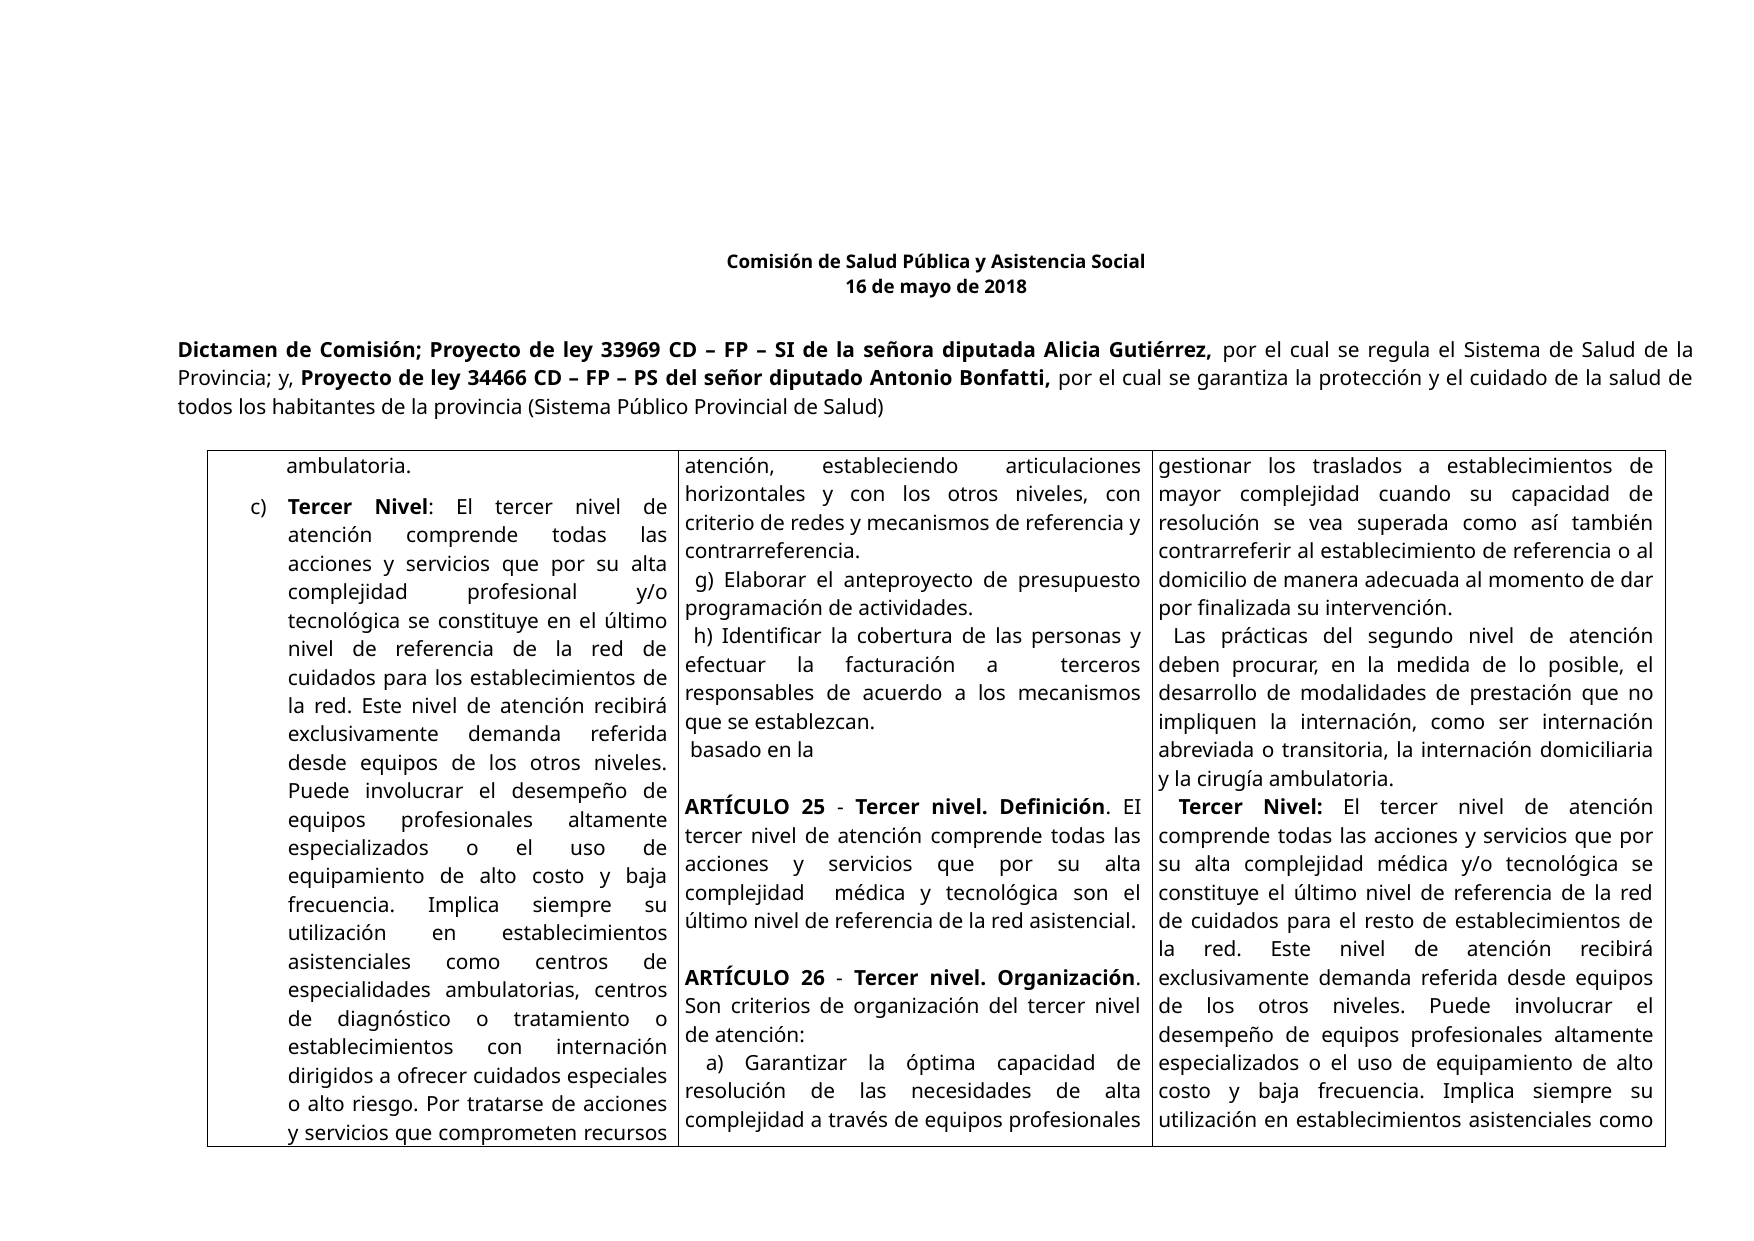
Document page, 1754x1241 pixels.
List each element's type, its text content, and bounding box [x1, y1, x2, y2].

table_cell ARTÍCULO 11°: Niveles de complejidad. La organización del Sistema Público Provincial con base a la estrategia de atención primaria exige un ordenamiento regional de los establecimientos y dispositivos de atención con criterio de redes escalonadas que garanticen progresividad en los cuidados, constituyendo tres niveles de atención en los que la complejidad estará determinada por cuestiones estructurales como Ia disponibilidad de tecnología dura y especialización profesional requerida para la problemática de salud a atender y será valorada en términos de necesidades y oportunidades para el acceso, en tiempo de llegada a los establecimientos como así también de eﬁcacia y eficiencia del sistema con relación a cuestiones de disponibilidad de ‘los recursos y costos relativos. Las redes públicas jerarquizarán el primer nivel por sobre los otros en tanto es el que adscribe la población al sistema e involucrarán desde los dispositivos para la atención domiciliaria o el abordaje territorial hasta los establecimientos con internación de mayor complejidad existentes en la región de manera independiente de su dependencia administrativa. Los niveles de atención así definidos serán tres y deberán: estar articulados por mecanismos ágiles de referencia y contrarreferencia; establecer un sistema informatizado de acceso a turnos interestablecimientos que privilegie la demanda desde el primer nivel de atención; compartir Ia información referida a los contactos de los ciudadanos con los servicios en términos de diagnósticos e intervenciones realizadas, en una base de datos única que permita acceder al historial del tránsito del paciente por los distintos establecimientos y dependencias estatales desde cualquier punto de la red. Primer Nivel: El primer nivel de atención comprenderá todas las acciones y servicios que impliquen necesidades mínimas de cuidado en términos tecnológicos. lnvolucra actividades de protección y cuidado de la salud que pueden ser ofrecidas por equipos territoriales o desde establecimientos sin internación a saber: promoción de la salud, cuidado del medio ambiente, prevención de enfermedades, atención integral que garantice los procesos diagnósticos y terapéuticos amplios e interdisciplinarios, seguimiento del proceso de saIud/enfermedad/atención del individuo y gestión del acceso a los recursos de cuidado que están disponibles en los otros niveles de atención. Un primer nivel de atención podrá establecerse en modalidad de cuidado domiciliario, atención en un centro de salud o en atención ambulatoria en el sector de cuidados mínimos de un establecimiento con internación que disponga la conformación de los equipos básicos y equipos de apoyo a tales fines, debiendo en todos los casos garantizar Ia adscripción de los ciudadanos al sistema y el seguimiento del proceso más allá del espacio en el que se desarrollen las actividades Segundo Nivel: El segundo nivel de atención comprenderá todas las acciones y servicios de interconsulta especializada o de diagnóstico y tratamiento que se puedan ofrecer de manera ambulatoria y también aquellos que impliquen internación con requerimientos de cuidado de grado mínimo o intermedio. lnvolucra actividades de atención y cuidados de la salud que podrán ser ofrecidos tanto por equipos especializados que se desempeñan en el territorio (interdisciplinarios o monodisciplinares), por centros de especialidades ambulatorias o centros ambulatorios de diagnóstico y tratamiento o desde establecimientos con internación. Funcionarán preferentemente a demanda de los equipos básicos. El segundo nivel tiene obligación de disponer mecanismos de admisión privilegiados para las demandas desde el primer nivel, un sistema de turnos para prácticas e interconsultas administrable también desde el primer nivel y un sistema de referencia y contrarreferencia adecuado ya que los equipos que en él se desempeñen intervendrán en procesos singulares de atención en la especiﬁcidades de sus competencias y también funcionarán como espacios de segunda opinión o referencia matricial para un grupo determinado de equipos básicos. Será responsabilidad del segundo’ nivel gestionar los traslados a establecimientos de mayor complejidad cuando su capacidad de resolución se vea superada como así también contrarreferir al establecimiento de referencia o al domicilio de manera adecuada al momento de dar por ﬁnalizada su intervención. Las prácticas del segundo nivel de atención deben procurar, en la medida de lo posible, el desarrollo de modalidades de prestación que no impliquen la internación, como ser internación abreviada o transitoria, la internación domiciliaria y la cirugía ambulatoria. Tercer Nivel: El tercer nivel de atención comprende todas las acciones y servicios que por su alta complejidad médica y/o tecnológica se constituye el último nivel de referencia de la red de cuidados para el resto de establecimientos de la red. Este nivel de atención recibirá exclusivamente demanda referida desde equipos de los otros niveles. Puede involucrar el desempeño de equipos profesionales altamente especializados o el uso de equipamiento de alto costo y baja frecuencia. Implica siempre su utilización en establecimientos asistenciales como centros de especialidades ambulatorias, centros de diagnóstico o tratamiento o establecimientos con internación dirigidos a ofrecer cuidados especiales o alto riesgo. Por tratarse de acciones y servicios que implican el compromiso de recursos en general escasos y costosos que tienen baja incidencia poblacional, el sistema provincial habrá de procurar la concentración regional de los recursos de este nivel como única referencia para los establecimientos de ese territorio y en algunos casos en particular su centralización absoluta en términos de eficiencia. El concepto de progresividad en los cuidados atravesará también la estructura de los establecimientos con internación, que deberán procurar una reorganización de sus recursos materiales, humanos y tecnológicos de manera acorde a la necesidad de cuidado de los pacientes internados definiendo tres sectores: de cuidados mínimos, de cuidados intermedios y de cuidados intensivos. [1153, 451, 1665, 1146]
table_cell ARTÍCULO 18 - Articulación de niveles. La autoridad de aplicación garantiza la articulación de los tres niveles de atención del subsector estatal mediante un adecuado sistema de referencia y contrarreferencia con desarrollo de redes de servicios, que permita la atención integrada y de óptima calidad de todas las personas. ARTÍCULO 19 - Primer nivel. Definición. El primer nivel de atención comprende todas las acciones y servicios destinados a la promoción, prevención, diagnóstico, tratamiento y rehabilitación, en especialidades básicas y modalidades ambulatorias. ARTÍCULO 20 - Primer nivel. Organización. Son criterios de organización del primer nivel de atención: a)Constituir Ia puerta de entrada principal y el área de seguimiento de las personas en las redes de atención. b) Coordinar e implementar en su ámbito el sistema de información y vigilancia epidemiológica y sanitaria. c) Garantizar la formación de equipos interdisciplinarios e intersectoriales. d)ReaIizar las acciones de promoción, prevención, atención ambulatoria, incluyendo la internación domiciliaria, y todas aquéllas comprendidas en el primer nivel según la capacidad de resolución establecida para cada efector. e) Promover la participación comunitaria. f) Garantizar a las personas la capacidad de resolución adecuada a sus necesidades de atención, estableciendo articulaciones horizontales y con los otros niveles, con criterio de redes y mecanismos de referencia y contrarreferencia. g)EIaborar el anteproyecto de presupuesto programación de actividades. h)Identificar la cobertura de las personas y efectuar la facturación a terceros responsables de acuerdo a los mecanismos que se establezcan. basado en la - El rol del promotor social polivalente. El promotor social polivalente es una persona cuya labor consiste en las visitas casa por casa, convirtiéndose en un referente barrial. Tendrá un papel fundamental en lo relativo a: informar, relevar, cuidar, prevenir, ayudar y "apoyar a las familias en el ámbito de la salud, de la alimentación, de la higiene, del ambiente, del tratamiento de efluentes y aguas, de la edu- cación, del trabajo, de la vivienda, de la cultura y la participación. Su base será el Efector o Centro de Atención Primaria barrial, zonal o regional. ARTÍCULO 23 - Segundo nivel. Definición. El segundo nivel de atención comprende todas las acciones y servicios de atención ambulatoria especializada y aquéllas que requieran internación. ARTÍCULO 24 - Segundo nivel. Organización. Son criterios de organización del segundo nivel de atención: a) Constituir el escalón de referencia inmediata del primer nivel de atención. b) Garantizar la atención a través de equipos multidisciplinarios. c) Participar en la implementación y funcionamiento del sistema de información y vigilancia epidemiológica y sanitaria. d) Realizar las acciones de atención de especialidades, de internación de baja y mediana complejidad, de diagnóstico y tratamiento oportuno, de rehabilitación, y todas aquéllas comprendidas en el nivel y según la capacidad de resolución establecida para cada efector. e) Desarrollar nuevas modalidades de atención no basadas exclusivamente en la cama hospitalaria, tales como la cirugía ambulatoria, la internación domiciliaria y el consultorio de atención inmediata. f) Garantizar a las personas la capacidad de resolución adecuada a sus necesidades de atención, estableciendo articulaciones horizontales y con los otros niveles, con criterio de redes y mecanismos de referencia y contrarreferencia. g) Elaborar el anteproyecto de presupuesto programación de actividades. h) Identificar la cobertura de las personas y efectuar la facturación a terceros responsables de acuerdo a los mecanismos que se establezcan. basado en la ARTÍCULO 25 - Tercer nivel. Definición. EI tercer nivel de atención comprende todas las acciones y servicios que por su alta complejidad médica y tecnológica son el último nivel de referencia de la red asistencial. ARTÍCULO 26 - Tercer nivel. Organización. Son criterios de organización del tercer nivel de atención: a) Garantizar la óptima capacidad de resolución de las necesidades de alta complejidad a través de equipos profesionales altamente especializados. b) Participar en la implementación y funcionamiento del sistema de información y vigilancia epidemiológica y sanitaria. c) Establecer articulaciones con los otros niveles y con otros componentes jurisdiccionales y extrajurisdiccionales nacionales del propio nivel o superior, a fin de garantizar a las personas la capacidad de resolución adecuada a sus necesidades de atención. d) Elaborar el anteproyecto de presupuesto basado en la programación de actividades. e) Identificar la cobertura de las personas y efectuar la facturación a terceros responsables de acuerdo a los mecanismos que se establezcan. [679, 451, 1152, 1146]
